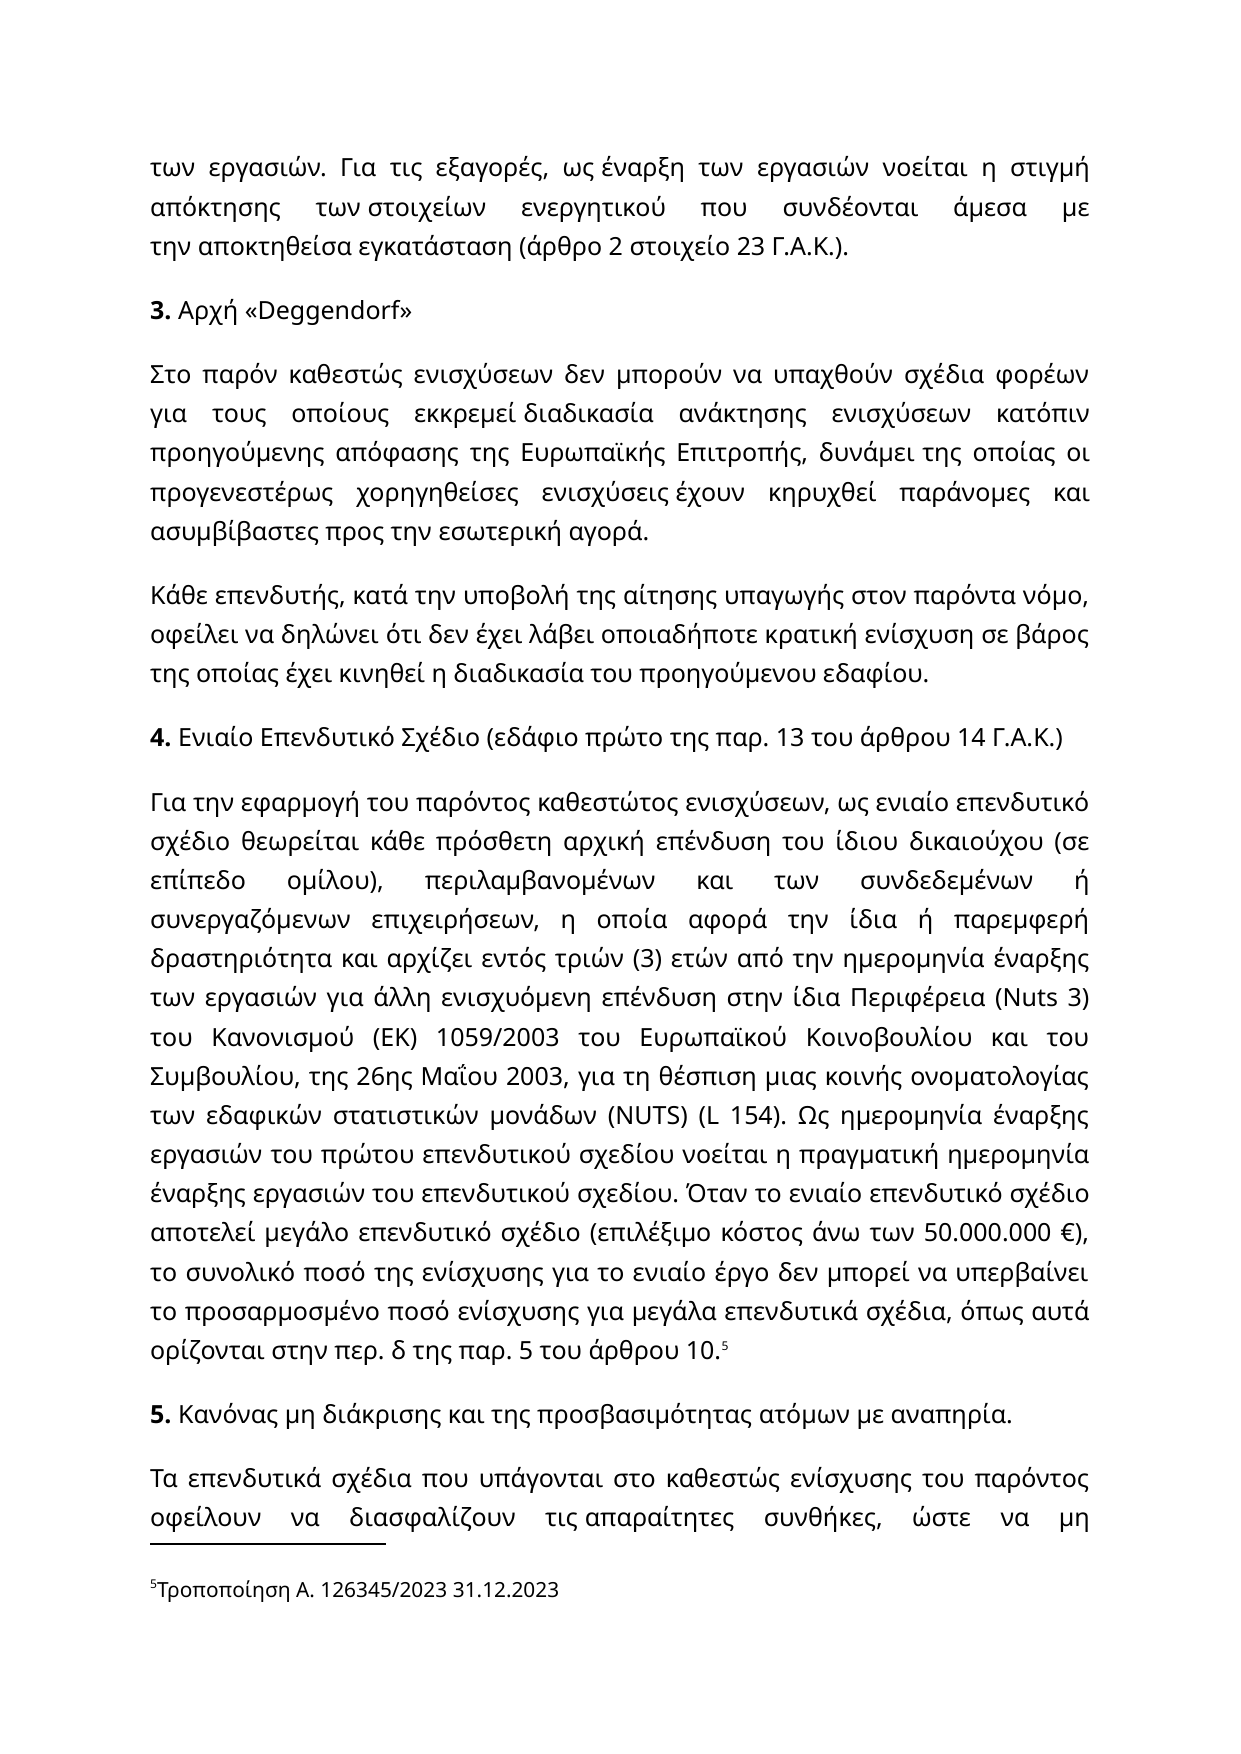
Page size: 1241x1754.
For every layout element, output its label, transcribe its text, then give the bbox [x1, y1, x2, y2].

text Στο παρόν καθεστώς ενισχύσεων δεν μπορούν να υπαχθούν σχέδια φορέων για τους οποίους εκκρεμεί διαδικασία ανάκτησης ενισχύσεων κατόπιν προηγούμενης απόφασης της Ευρωπαϊκής Επιτροπής, δυνάμει της οποίας οι προγενεστέρως χορηγηθείσες ενισχύσεις έχουν κηρυχθεί παράνομες και ασυμβίβαστες προς την εσωτερική αγορά. [150, 357, 1090, 547]
text 5. Κανόνας μη διάκρισης και της προσβασιμότητας ατόμων με αναπηρία. [150, 1397, 1090, 1431]
text Για την εφαρμογή του παρόντος καθεστώτος ενισχύσεων, ως ενιαίο επενδυτικό σχέδιο θεωρείται κάθε πρόσθετη αρχική επένδυση του ίδιου δικαιούχου (σε επίπεδο ομίλου), περιλαμβανομένων και των συνδεδεμένων ή συνεργαζόμενων επιχειρήσεων, η οποία αφορά την ίδια ή παρεμφερή δραστηριότητα και αρχίζει εντός τριών (3) ετών από την ημερομηνία έναρξης των εργασιών για άλλη ενισχυόμενη επένδυση στην ίδια Περιφέρεια (Nuts 3) του Κανονισμού (ΕΚ) 1059/2003 του Ευρωπαϊκού Κοινοβουλίου και του Συμβουλίου, της 26ης Μαΐου 2003, για τη θέσπιση μιας κοινής ονοματολογίας των εδαφικών στατιστικών μονάδων (NUTS) (L 154). Ως ημερομηνία έναρξης εργασιών του πρώτου επενδυτικού σχεδίου νοείται η πραγματική ημερομηνία έναρξης εργασιών του επενδυτικού σχεδίου. Όταν το ενιαίο επενδυτικό σχέδιο αποτελεί μεγάλο επενδυτικό σχέδιο (επιλέξιμο κόστος άνω των 50.000.000 €), το συνολικό ποσό της ενίσχυσης για το ενιαίο έργο δεν μπορεί να υπερβαίνει το προσαρμοσμένο ποσό ενίσχυσης για μεγάλα επενδυτικά σχέδια, όπως αυτά ορίζονται στην περ. δ της παρ. 5 του άρθρου 10. [150, 784, 1090, 1367]
text 4. Ενιαίο Επενδυτικό Σχέδιο (εδάφιο πρώτο της παρ. 13 του άρθρου 14 Γ.Α.Κ.) [150, 720, 1090, 754]
text 3. Αρχή «Deggendorf» [150, 292, 1090, 327]
text Κάθε επενδυτής, κατά την υποβολή της αίτησης υπαγωγής στον παρόντα νόμο, οφείλει να δηλώνει ότι δεν έχει λάβει οποιαδήποτε κρατική ενίσχυση σε βάρος της οποίας έχει κινηθεί η διαδικασία του προηγούμενου εδαφίου. [150, 577, 1090, 690]
text των εργασιών. Για τις εξαγορές, ως έναρξη των εργασιών νοείται η στιγμή απόκτησης των στοιχείων ενεργητικού που συνδέονται άμεσα με την αποκτηθείσα εγκατάσταση (άρθρο 2 στοιχείο 23 Γ.Α.Κ.). [150, 150, 1090, 262]
text Τα επενδυτικά σχέδια που υπάγονται στο καθεστώς ενίσχυσης του παρόντος οφείλουν να διασφαλίζουν τις απαραίτητες συνθήκες, ώστε να μη [150, 1461, 1090, 1534]
text Τροποποίηση A. 126345/2023 31.12.2023 [150, 1576, 1090, 1604]
